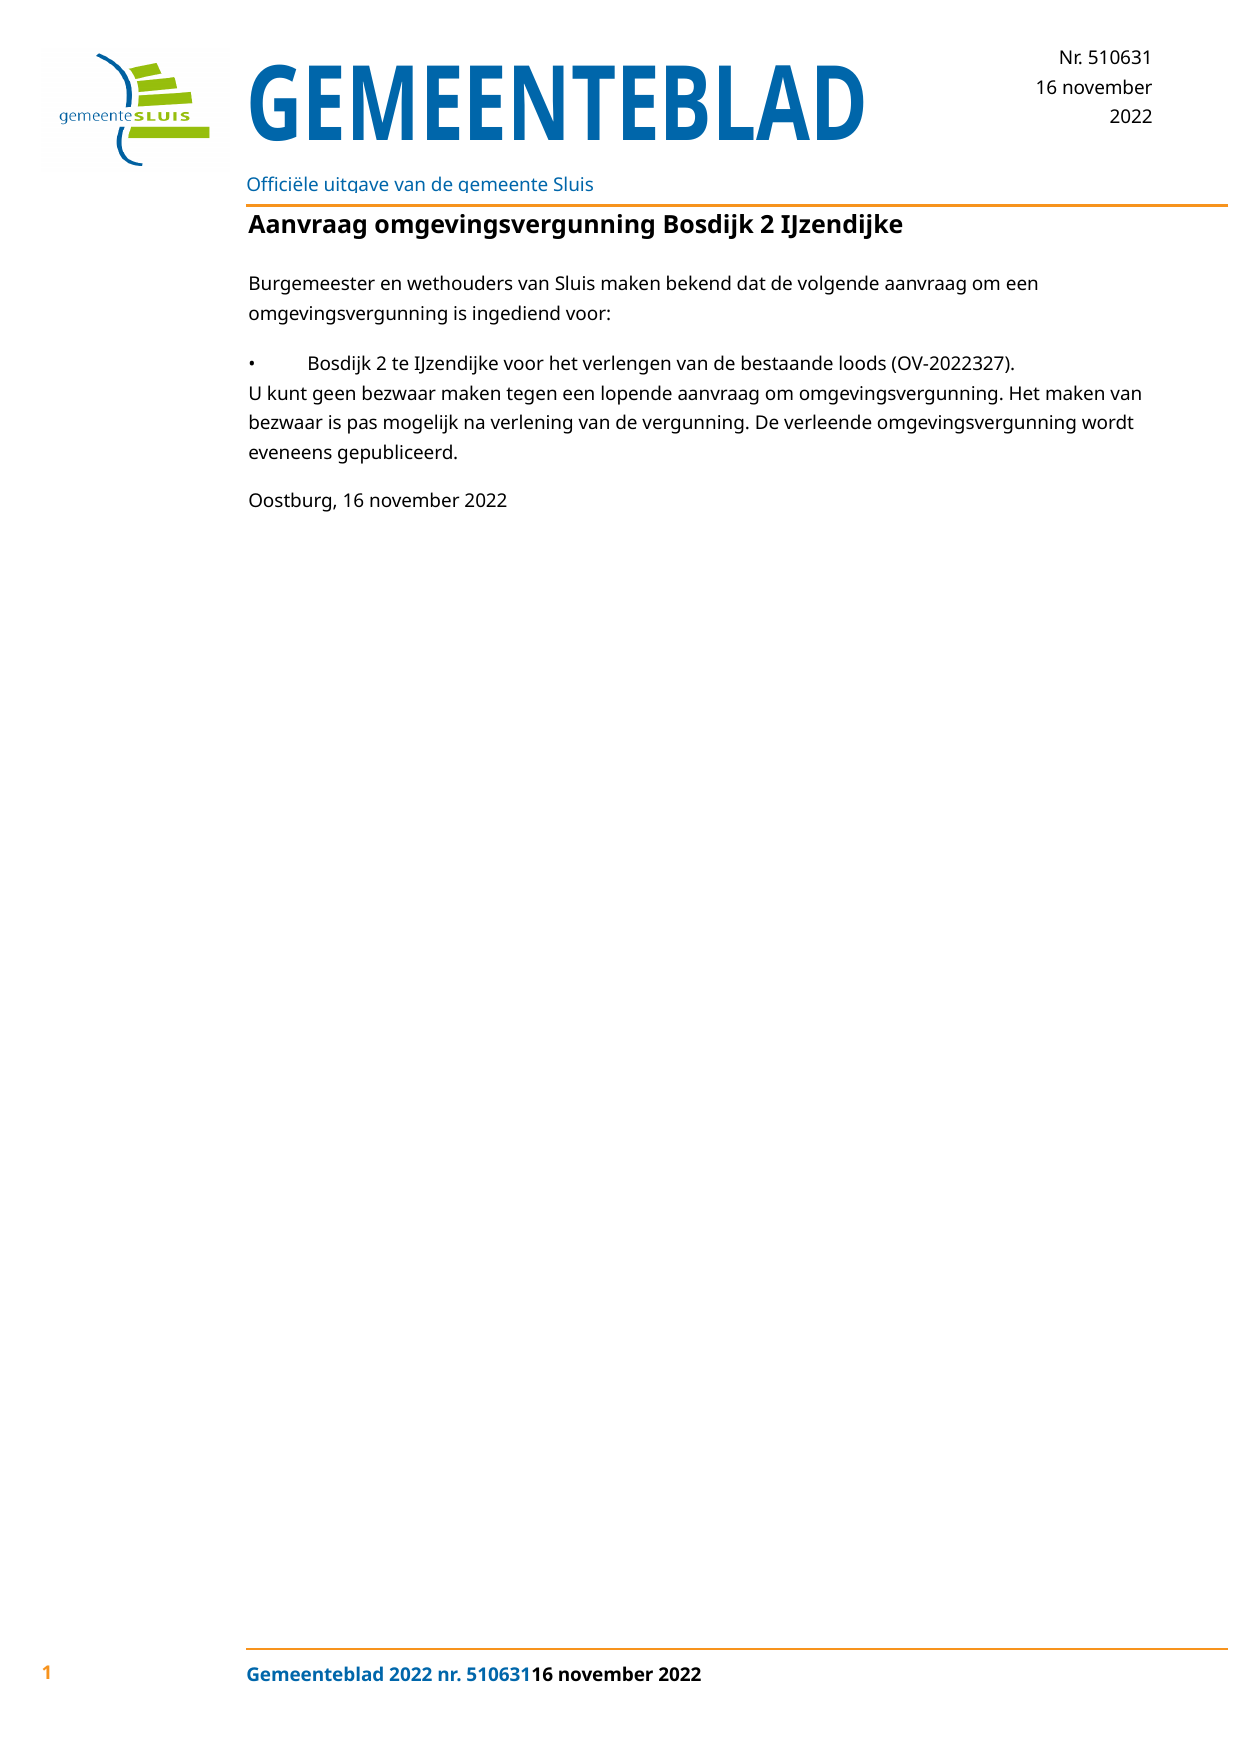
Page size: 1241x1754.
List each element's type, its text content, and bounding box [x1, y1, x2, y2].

list Bosdijk 2 te IJzendijke voor het verlengen van de bestaande loods (OV-2022327). [248, 350, 1152, 376]
text U kunt geen bezwaar maken tegen een lopende aanvraag om omgevingsvergunning. Het maken van bezwaar is pas mogelijk na verlening van de vergunning. De verleende omgevingsvergunning wordt eveneens gepubliceerd. [248, 380, 1152, 465]
text Burgemeester en wethouders van Sluis maken bekend dat de volgende aanvraag om een omgevingsvergunning is ingediend voor: [248, 270, 1152, 326]
text Aanvraag omgevingsvergunning Bosdijk 2 IJzendijke [248, 207, 1152, 241]
text Oostburg, 16 november 2022 [248, 487, 1152, 513]
picture [41, 47, 231, 172]
